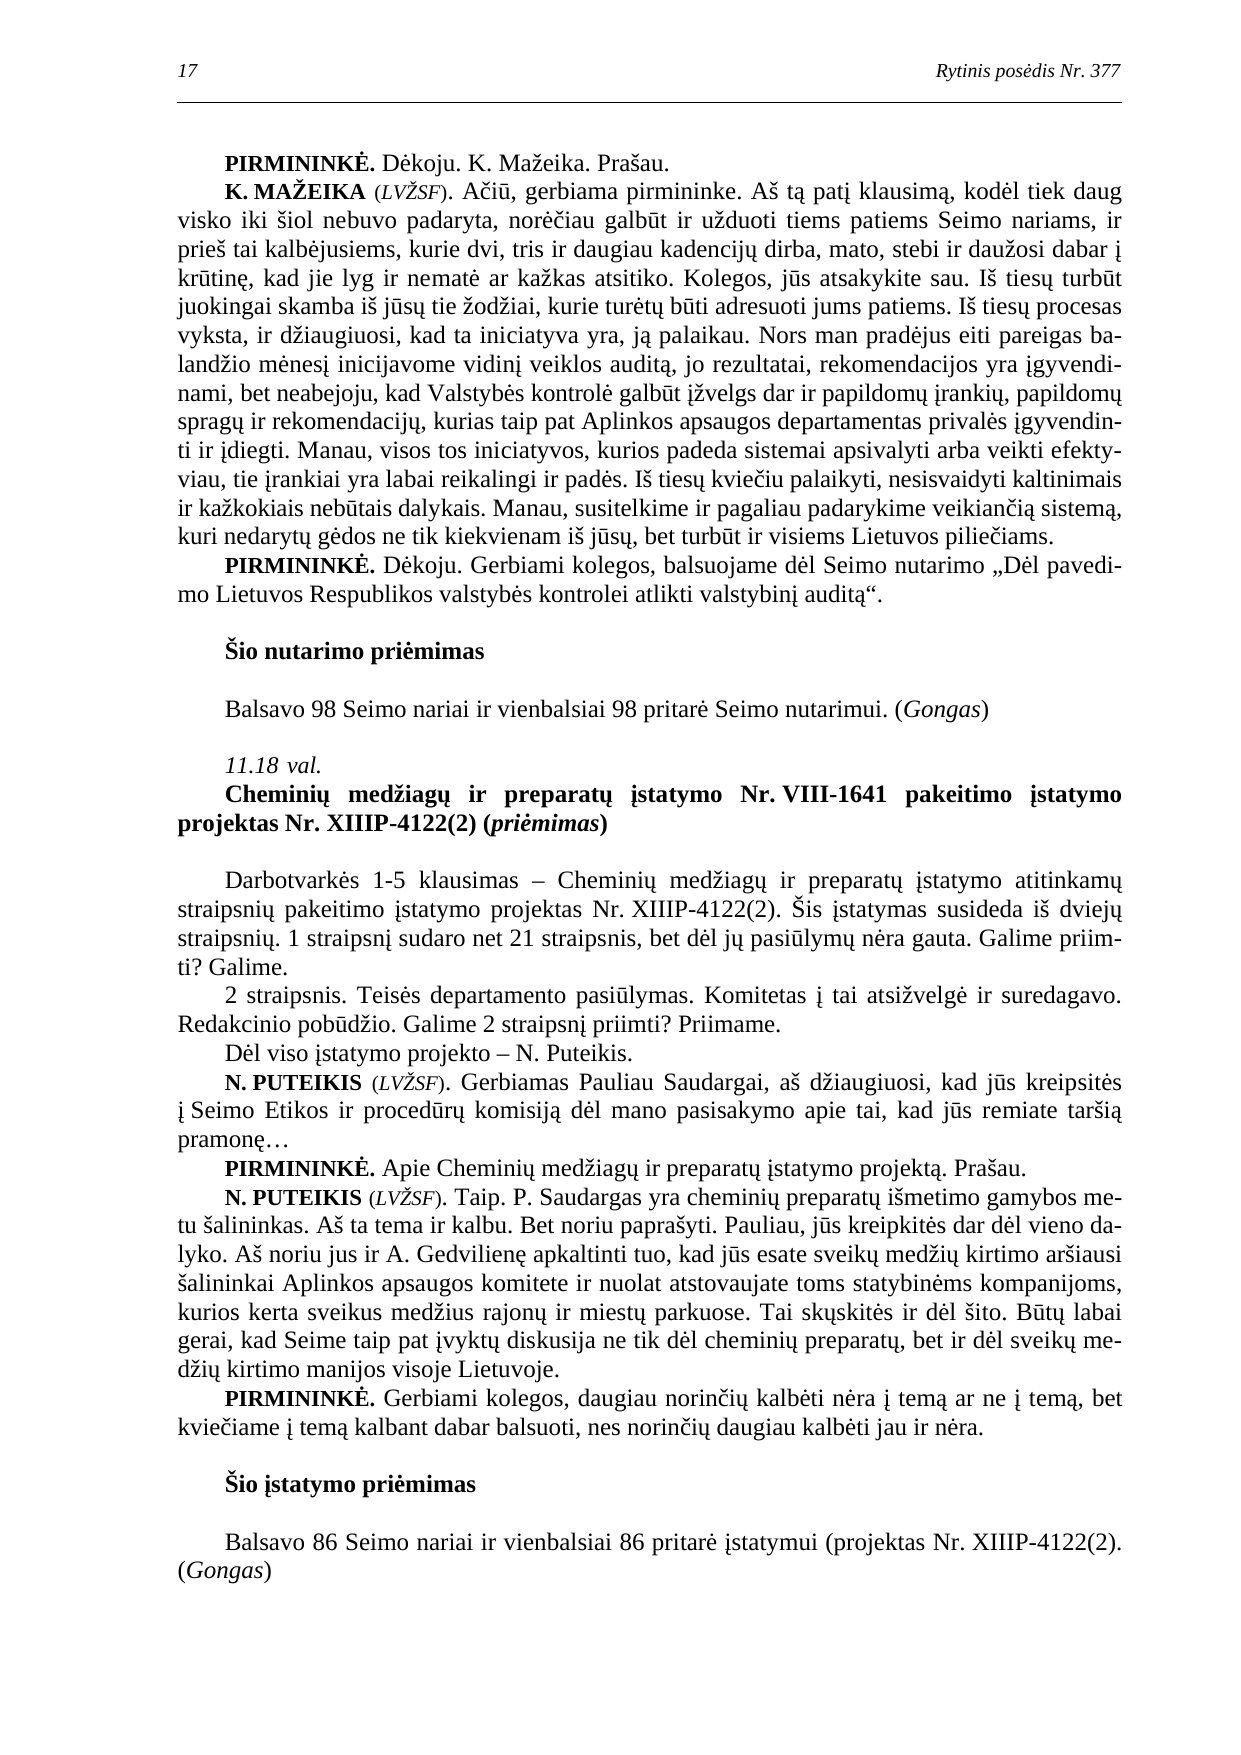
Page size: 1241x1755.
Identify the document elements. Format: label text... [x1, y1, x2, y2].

text Bal­sa­vo 98 Sei­mo na­riai ir vien­bal­siai 98 pri­ta­rė Sei­mo nu­ta­ri­mui. (Gon­gas) [177, 694, 1122, 723]
text Šio įsta­ty­mo pri­ėmi­mas [177, 1469, 1122, 1498]
text Che­mi­nių me­džia­gų ir pre­pa­ra­tų įsta­ty­mo Nr. VIII-1641 pa­kei­ti­mo įsta­ty­mo projek­tas Nr. XIIIP-4122(2) (pri­ėmi­mas) [177, 779, 1122, 837]
text PIRMININKĖ. Dė­ko­ju. Ger­bia­mi ko­le­gos, bal­suo­ja­me dėl Sei­mo nu­ta­ri­mo „Dėl pa­ve­di­mo Lie­tu­vos Res­pub­li­kos vals­ty­bės kon­tro­lei at­lik­ti vals­ty­bi­nį au­di­tą“. [177, 550, 1122, 608]
text Šio nu­ta­ri­mo pri­ėmi­mas [177, 636, 1122, 665]
text N. PUTEIKIS (LVŽSF). Ger­bia­mas Pau­liau Sau­dar­gai, aš džiau­giuo­si, kad jūs kreip­si­tės į Sei­mo Eti­kos ir pro­ce­dū­rų ko­mi­si­ją dėl ma­no pa­si­sa­ky­mo apie tai, kad jūs re­mia­te tar­šią pramo­nę… [177, 1067, 1122, 1153]
text 2 straips­nis. Tei­sės de­par­ta­men­to pa­siū­ly­mas. Ko­mi­te­tas į tai at­si­žvel­gė ir su­re­da­ga­vo. Re­dak­ci­nio po­bū­džio. Ga­li­me 2 straips­nį pri­im­ti? Pri­ima­me. [177, 980, 1122, 1038]
text PIRMININKĖ. Dė­ko­ju. K. Ma­žei­ka. Pra­šau. [177, 148, 1122, 176]
text Dėl vi­so įsta­ty­mo pro­jek­to – N. Pu­tei­kis. [177, 1038, 1122, 1067]
text Dar­bo­tvarkės 1-5 klau­si­mas – Che­mi­nių me­džia­gų ir pre­pa­ra­tų įsta­ty­mo ati­tin­ka­mų straips­nių pa­kei­ti­mo įsta­ty­mo pro­jek­tas Nr. XIIIP-4122(2). Šis įsta­ty­mas su­si­de­da iš dvie­jų straips­nių. 1 straips­nį su­da­ro net 21 straips­nis, bet dėl jų pa­siū­ly­mų nė­ra gau­ta. Ga­li­me pri­im­ti? Ga­li­me. [177, 865, 1122, 980]
text Bal­sa­vo 86 Sei­mo na­riai ir vien­bal­siai 86 pri­ta­rė įsta­ty­mui (pro­jek­tas Nr. XIIIP-4122(2). (Gon­gas) [177, 1527, 1122, 1584]
text 11.18 val. [224, 751, 1122, 779]
text PIRMININKĖ. Ger­bia­mi ko­le­gos, dau­giau no­rin­čių kal­bė­ti nė­ra į te­mą ar ne į te­mą, bet kvie­čia­me į te­mą kal­bant da­bar bal­suo­ti, nes no­rin­čių dau­giau kal­bė­ti jau ir nė­ra. [177, 1383, 1122, 1440]
text PIRMININKĖ. Apie Che­mi­nių me­džia­gų ir pre­pa­ra­tų įsta­ty­mo pro­jek­tą. Pra­šau. [177, 1153, 1122, 1182]
text K. MAŽEIKA (LVŽSF). Ačiū, ger­bia­ma pir­mi­nin­ke. Aš tą pa­tį klau­si­mą, ko­dėl tiek daug vis­ko iki šiol ne­bu­vo pa­da­ry­ta, no­rė­čiau gal­būt ir už­duo­ti tiems pa­tiems Sei­mo na­riams, ir prieš tai kal­bė­ju­siems, ku­rie dvi, tris ir dau­giau ka­den­ci­jų dir­ba, ma­to, ste­bi ir dau­žo­si da­bar į krū­ti­nę, kad jie lyg ir ne­ma­tė ar kaž­kas at­si­ti­ko. Ko­le­gos, jūs at­sa­ky­ki­te sau. Iš tie­sų tur­būt juo­kin­gai skam­ba iš jū­sų tie žo­džiai, ku­rie tu­rė­tų bū­ti ad­re­suo­ti jums pa­tiems. Iš tie­sų pro­ce­sas vyks­ta, ir džiau­giuo­si, kad ta ini­cia­ty­va yra, ją pa­lai­kau. Nors man pra­dė­jus ei­ti pa­rei­gas ba­lan­džio mė­ne­sį ini­ci­ja­vo­me vi­di­nį veik­los au­di­tą, jo re­zul­ta­tai, re­ko­men­da­ci­jos yra įgy­ven­di­na­mi, bet ne­abe­jo­ju, kad Vals­ty­bės kon­tro­lė gal­būt įžvelgs dar ir pa­pil­do­mų įran­kių, pa­pil­do­mų spra­gų ir re­ko­men­da­ci­jų, ku­rias taip pat Ap­lin­kos ap­sau­gos de­par­ta­men­tas pri­va­lės įgy­ven­din­ti ir įdieg­ti. Ma­nau, vi­sos tos ini­cia­ty­vos, ku­rios pa­de­da sis­te­mai ap­si­va­ly­ti ar­ba veik­ti efek­ty­viau, tie įran­kiai yra la­bai rei­ka­lin­gi ir pa­dės. Iš tie­sų kvie­čiu pa­lai­ky­ti, ne­si­svai­dy­ti kal­ti­ni­mais ir kaž­ko­kiais ne­bū­tais da­ly­kais. Ma­nau, su­si­tel­ki­me ir pa­ga­liau pa­da­ry­ki­me vei­kian­čią sis­te­mą, ku­ri ne­da­ry­tų gė­dos ne tik kiek­vie­nam iš jū­sų, bet tur­būt ir vi­siems Lie­tu­vos pi­lie­čiams. [177, 176, 1122, 550]
text N. PUTEIKIS (LVŽSF). Taip. P. Sau­dar­gas yra che­mi­nių pre­pa­ra­tų iš­me­ti­mo ga­my­bos me­tu ša­li­nin­kas. Aš ta te­ma ir kal­bu. Bet no­riu pa­pra­šy­ti. Pau­liau, jūs kreip­ki­tės dar dėl vie­no da­ly­ko. Aš no­riu jus ir A. Ged­vi­lie­nę ap­kal­tin­ti tuo, kad jūs esa­te svei­kų me­džių kir­ti­mo ar­šiau­si ša­li­nin­kai Ap­lin­kos ap­sau­gos ko­mi­te­te ir nuo­lat at­sto­vau­ja­te toms sta­ty­bi­nėms kom­pa­ni­joms, ku­rios ker­ta svei­kus me­džius ra­jo­nų ir mies­tų par­kuo­se. Tai skųs­ki­tės ir dėl ši­to. Bū­tų la­bai ge­rai, kad Sei­me taip pat įvyk­tų dis­ku­si­ja ne tik dėl che­mi­nių pre­pa­ra­tų, bet ir dėl svei­kų me­džių kir­ti­mo ma­ni­jos vi­so­je Lie­tu­vo­je. [177, 1182, 1122, 1383]
